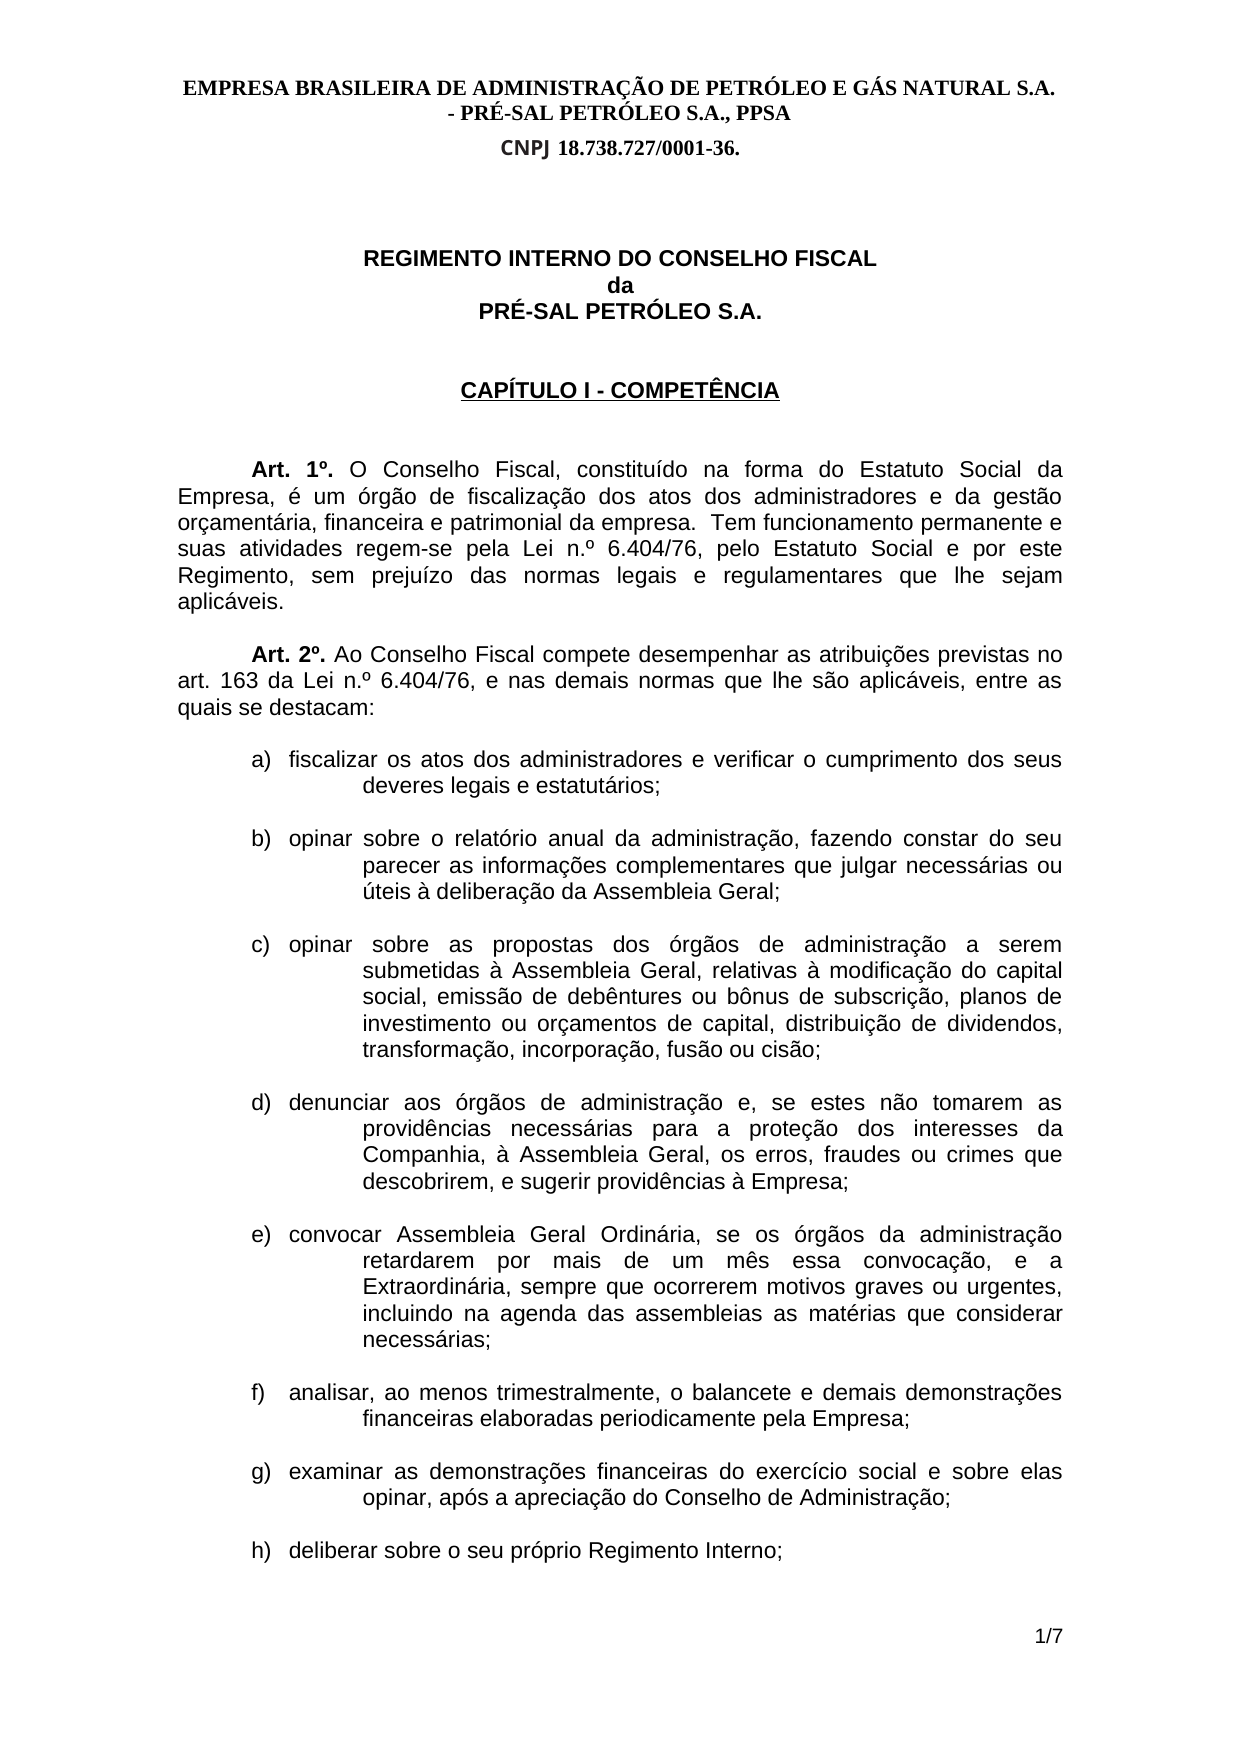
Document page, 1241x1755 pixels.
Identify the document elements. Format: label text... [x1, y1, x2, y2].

list opinar sobre as propostas dos órgãos de administração a serem submetidas à Assembleia Geral, relativas à modificação do capital social, emissão de debêntures ou bônus de subscrição, planos de investimento ou orçamentos de capital, distribuição de dividendos, transformação, incorporação, fusão ou cisão; [251, 931, 1063, 1062]
subtitle CAPÍTULO I - COMPETÊNCIA [177, 377, 1063, 403]
list denunciar aos órgãos de administração e, se estes não tomarem as providências necessárias para a proteção dos interesses da Companhia, à Assembleia Geral, os erros, fraudes ou crimes que descobrirem, e sugerir providências à Empresa; [251, 1089, 1063, 1194]
list analisar, ao menos trimestralmente, o balancete e demais demonstrações financeiras elaboradas periodicamente pela Empresa; [251, 1379, 1063, 1431]
list fiscalizar os atos dos administradores e verificar o cumprimento dos seus deveres legais e estatutários; [251, 746, 1063, 799]
list deliberar sobre o seu próprio Regimento Interno; [251, 1537, 1063, 1563]
text EMPRESA BRASILEIRA DE ADMINISTRAÇÃO DE PETRÓLEO E GÁS NATURAL S.A. - PRÉ-SAL PETRÓLEO S.A., PPSA [177, 75, 1061, 125]
list opinar sobre o relatório anual da administração, fazendo constar do seu parecer as informações complementares que julgar necessárias ou úteis à deliberação da Assembleia Geral; [251, 825, 1063, 904]
text CNPJ 18.738.727/0001-36. [177, 125, 1063, 164]
text REGIMENTO INTERNO DO CONSELHO FISCAL [177, 245, 1063, 272]
text Art. 1º. O Conselho Fiscal, constituído na forma do Estatuto Social da Empresa, é um órgão de fiscalização dos atos dos administradores e da gestão orçamentária, financeira e patrimonial da empresa. Tem funcionamento permanente e suas atividades regem-se pela Lei n.º 6.404/76, pelo Estatuto Social e por este Regimento, sem prejuízo das normas legais e regulamentares que lhe sejam aplicáveis. [177, 456, 1063, 614]
text PRÉ-SAL PETRÓLEO S.A. [177, 298, 1063, 324]
text da [177, 272, 1063, 298]
list convocar Assembleia Geral Ordinária, se os órgãos da administração retardarem por mais de um mês essa convocação, e a Extraordinária, sempre que ocorrerem motivos graves ou urgentes, incluindo na agenda das assembleias as matérias que considerar necessárias; [251, 1221, 1063, 1352]
text Art. 2º. Ao Conselho Fiscal compete desempenhar as atribuições previstas no art. 163 da Lei n.º 6.404/76, e nas demais normas que lhe são aplicáveis, entre as quais se destacam: [177, 641, 1063, 720]
list examinar as demonstrações financeiras do exercício social e sobre elas opinar, após a apreciação do Conselho de Administração; [251, 1458, 1063, 1510]
